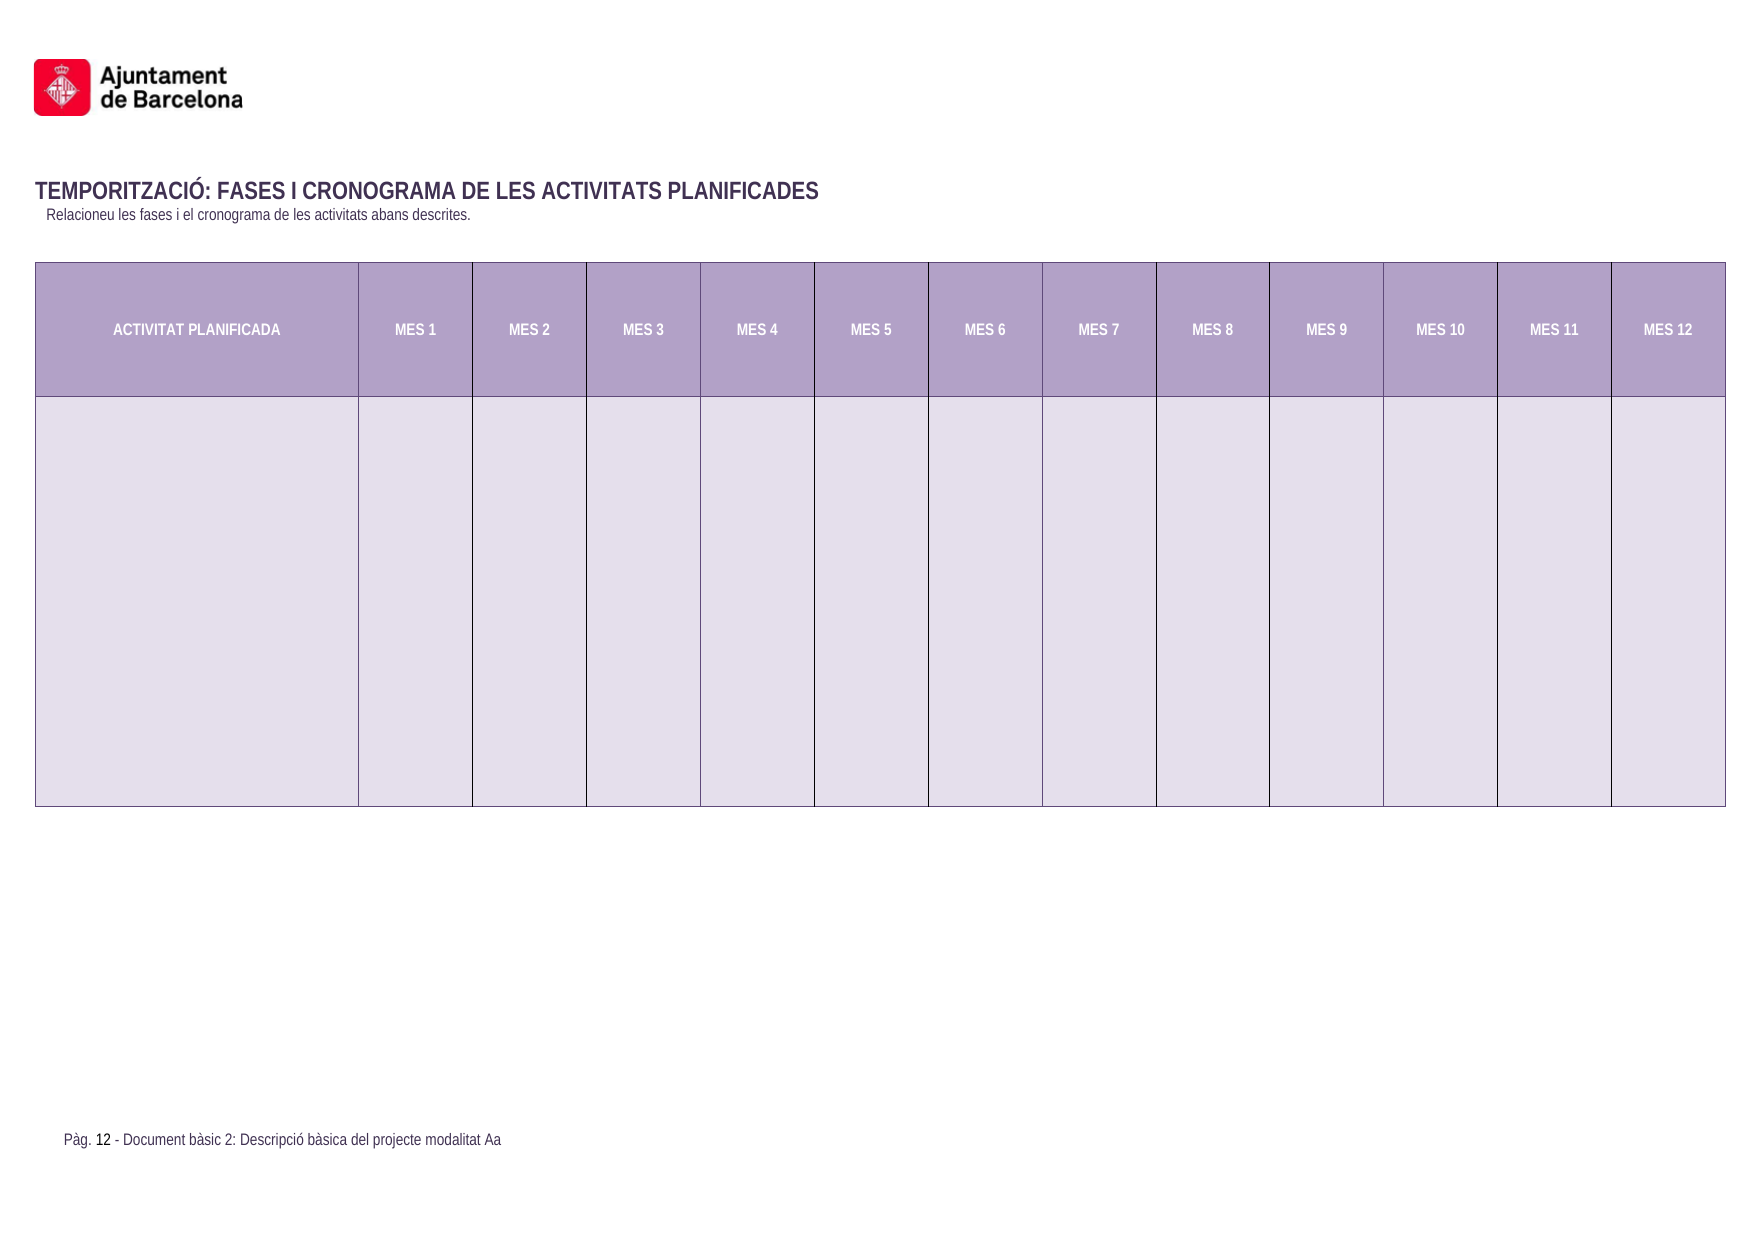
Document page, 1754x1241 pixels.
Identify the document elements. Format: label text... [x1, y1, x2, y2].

table_cell [1157, 397, 1269, 806]
table_cell MES 8 [1157, 263, 1269, 396]
table_cell [587, 397, 700, 806]
table_cell [36, 397, 358, 806]
table_header TEMPORITZACIÓ: FASES I CRONOGRAMA DE LES ACTIVITATS PLANIFICADES [35, 176, 1725, 205]
table_cell [701, 397, 814, 806]
table_cell ACTIVITAT PLANIFICADA [36, 263, 358, 396]
table_cell [929, 397, 1042, 806]
table_cell [1270, 397, 1383, 806]
table_cell MES 12 [1612, 263, 1725, 396]
table_cell [815, 397, 928, 806]
table_cell MES 10 [1384, 263, 1497, 396]
table_cell [1384, 397, 1497, 806]
table_cell MES 6 [929, 263, 1042, 396]
table_cell MES 1 [359, 263, 472, 396]
table_cell MES 7 [1043, 263, 1156, 396]
table_cell MES 9 [1270, 263, 1383, 396]
table_cell MES 5 [815, 263, 928, 396]
table_cell [1612, 397, 1725, 806]
table_cell MES 2 [473, 263, 586, 396]
table_cell [473, 397, 586, 806]
table_cell [1043, 397, 1156, 806]
table_cell MES 4 [701, 263, 814, 396]
table_cell [1498, 397, 1611, 806]
table_cell Relacioneu les fases i el cronograma de les activitats abans descrites. [35, 205, 1725, 262]
table_cell MES 3 [587, 263, 700, 396]
table_cell [359, 397, 472, 806]
table_cell MES 11 [1498, 263, 1611, 396]
